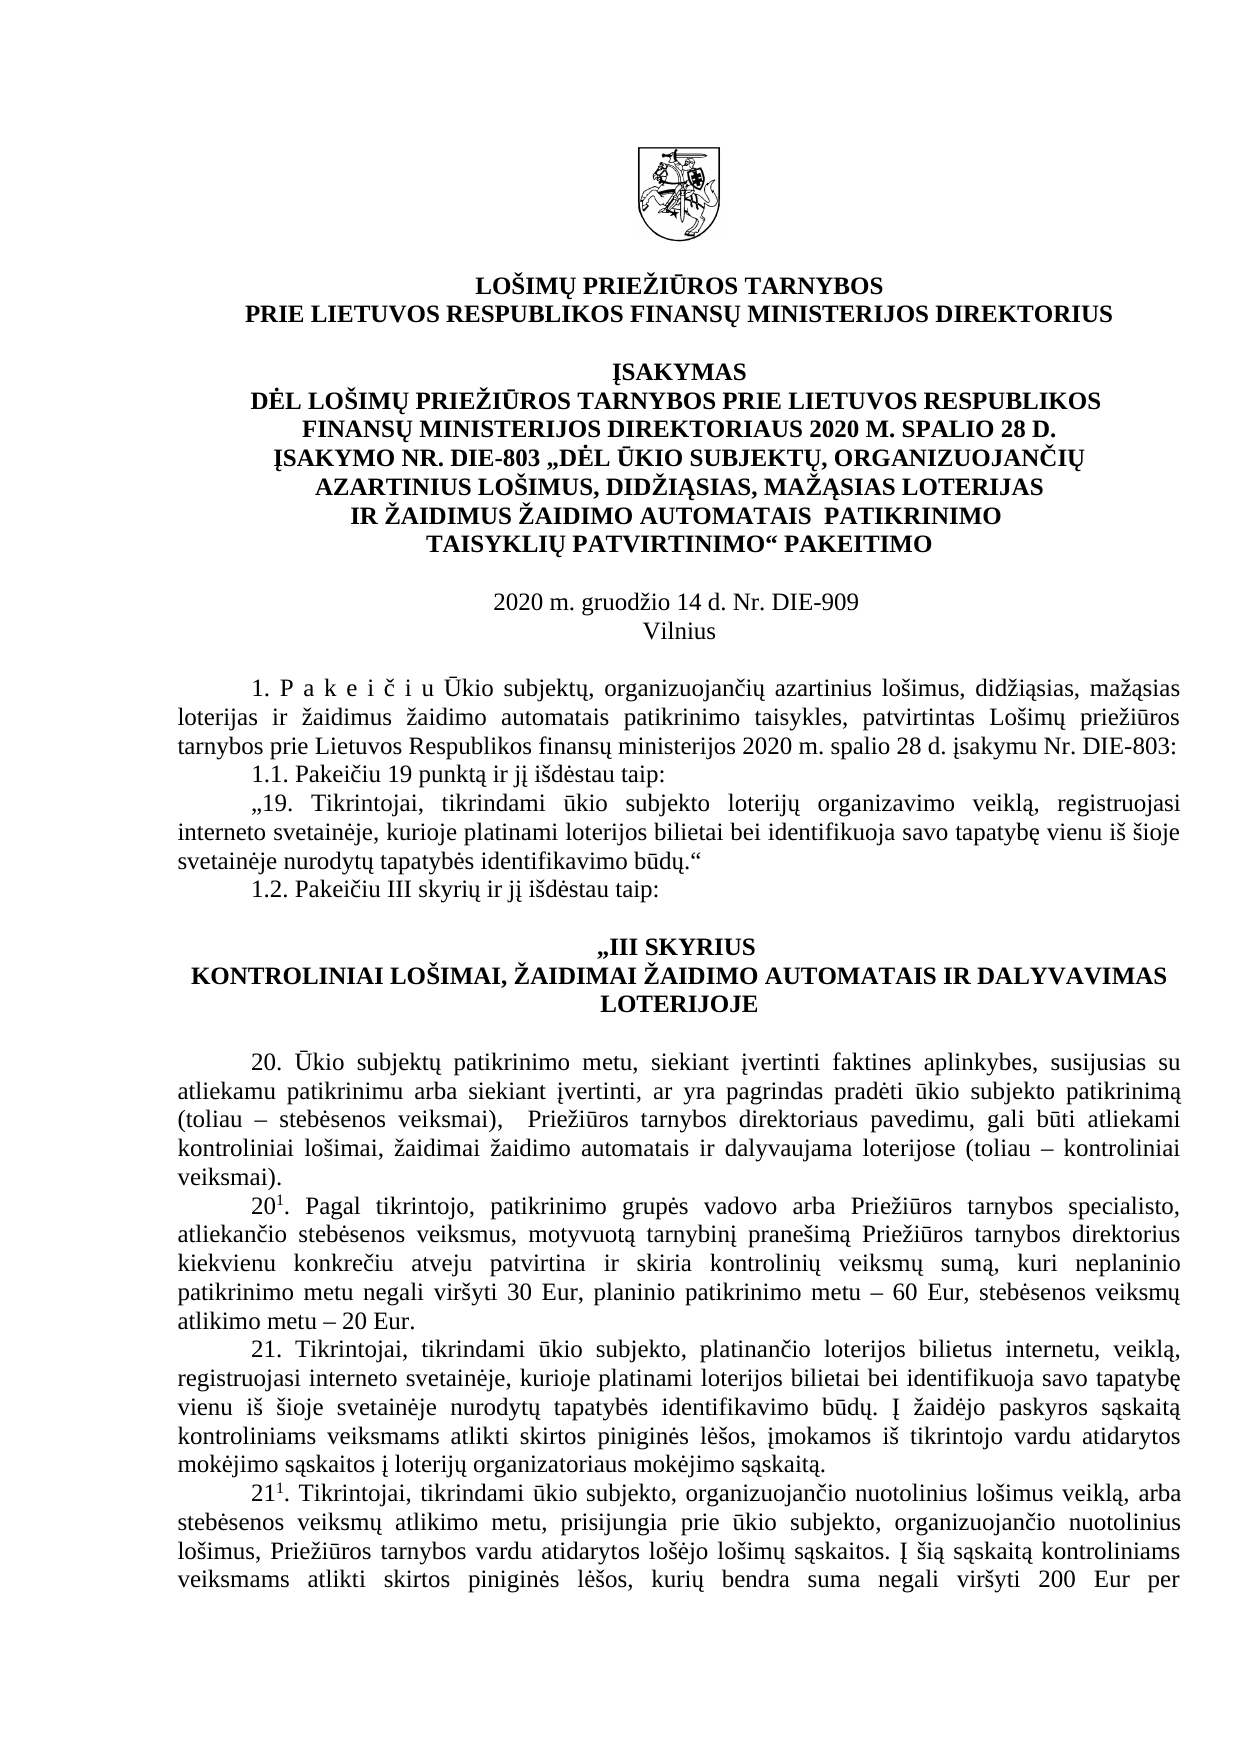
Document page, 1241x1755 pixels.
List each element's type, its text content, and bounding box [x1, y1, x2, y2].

text 21. Tikrintojai, tikrindami ūkio subjekto, platinančio loterijos bilietus internetu, veiklą, registruojasi interneto svetainėje, kurioje platinami loterijos bilietai bei identifikuoja savo tapatybę vienu iš šioje svetainėje nurodytų tapatybės identifikavimo būdų. Į žaidėjo paskyros sąskaitą kontroliniams veiksmams atlikti skirtos piniginės lėšos, įmokamos iš tikrintojo vardu atidarytos mokėjimo sąskaitos į loterijų organizatoriaus mokėjimo sąskaitą. [177, 1334, 1181, 1478]
text IR ŽAIDIMUS ŽAIDIMO AUTOMATAIS PATIKRINIMO [177, 501, 1181, 529]
text ĮSAKYMO NR. DIE-803 „DĖL ŪKIO SUBJEKTŲ, ORGANIZUOJANČIŲ [177, 443, 1181, 472]
text 2020 m. gruodžio 14 d. Nr. DIE-909 [177, 587, 1181, 616]
text FINANSŲ MINISTERIJOS DIREKTORIAUS 2020 M. SPALIO 28 D. [177, 414, 1181, 443]
text AZARTINIUS LOŠIMUS, DIDŽIĄSIAS, MAŽĄSIAS LOTERIJAS [177, 472, 1181, 501]
text PRIE LIETUVOS RESPUBLIKOS FINANSŲ MINISTERIJOS DIREKTORIUS [177, 299, 1181, 328]
text Vilnius [177, 616, 1181, 644]
text 211. Tikrintojai, tikrindami ūkio subjekto, organizuojančio nuotolinius lošimus veiklą, arba stebėsenos veiksmų atlikimo metu, prisijungia prie ūkio subjekto, organizuojančio nuotolinius lošimus, Priežiūros tarnybos vardu atidarytos lošėjo lošimų sąskaitos. Į šią sąskaitą kontroliniams veiksmams atlikti skirtos piniginės lėšos, kurių bendra suma negali viršyti 200 Eur per [177, 1478, 1181, 1593]
text ĮSAKYMAS [177, 357, 1181, 386]
text KONTROLINIAI LOŠIMAI, ŽAIDIMAI ŽAIDIMO AUTOMATAIS IR DALYVAVIMAS LOTERIJOJE [177, 961, 1181, 1018]
text LOŠIMŲ PRIEŽIŪROS TARNYBOS [177, 271, 1181, 299]
text 1. P a k e i č i u Ūkio subjektų, organizuojančių azartinius lošimus, didžiąsias, mažąsias loterijas ir žaidimus žaidimo automatais patikrinimo taisykles, patvirtintas Lošimų priežiūros tarnybos prie Lietuvos Respublikos finansų ministerijos 2020 m. spalio 28 d. įsakymu Nr. DIE-803: [177, 673, 1181, 759]
text DĖL LOŠIMŲ PRIEŽIŪROS TARNYBOS PRIE LIETUVOS RESPUBLIKOS [177, 386, 1181, 414]
text 20. Ūkio subjektų patikrinimo metu, siekiant įvertinti faktines aplinkybes, susijusias su atliekamu patikrinimu arba siekiant įvertinti, ar yra pagrindas pradėti ūkio subjekto patikrinimą (toliau – stebėsenos veiksmai), Priežiūros tarnybos direktoriaus pavedimu, gali būti atliekami kontroliniai lošimai, žaidimai žaidimo automatais ir dalyvaujama loterijose (toliau – kontroliniai veiksmai). [177, 1047, 1181, 1191]
text 1.1. Pakeičiu 19 punktą ir jį išdėstau taip: [177, 759, 1181, 788]
text TAISYKLIŲ PATVIRTINIMO“ PAKEITIMO [177, 529, 1181, 558]
text 201. Pagal tikrintojo, patikrinimo grupės vadovo arba Priežiūros tarnybos specialisto, atliekančio stebėsenos veiksmus, motyvuotą tarnybinį pranešimą Priežiūros tarnybos direktorius kiekvienu konkrečiu atveju patvirtina ir skiria kontrolinių veiksmų sumą, kuri neplaninio patikrinimo metu negali viršyti 30 Eur, planinio patikrinimo metu – 60 Eur, stebėsenos veiksmų atlikimo metu – 20 Eur. [177, 1191, 1181, 1334]
text „III SKYRIUS [177, 932, 1181, 961]
text „19. Tikrintojai, tikrindami ūkio subjekto loterijų organizavimo veiklą, registruojasi interneto svetainėje, kurioje platinami loterijos bilietai bei identifikuoja savo tapatybę vienu iš šioje svetainėje nurodytų tapatybės identifikavimo būdų.“ [177, 788, 1181, 874]
text 1.2. Pakeičiu III skyrių ir jį išdėstau taip: [177, 874, 1181, 903]
